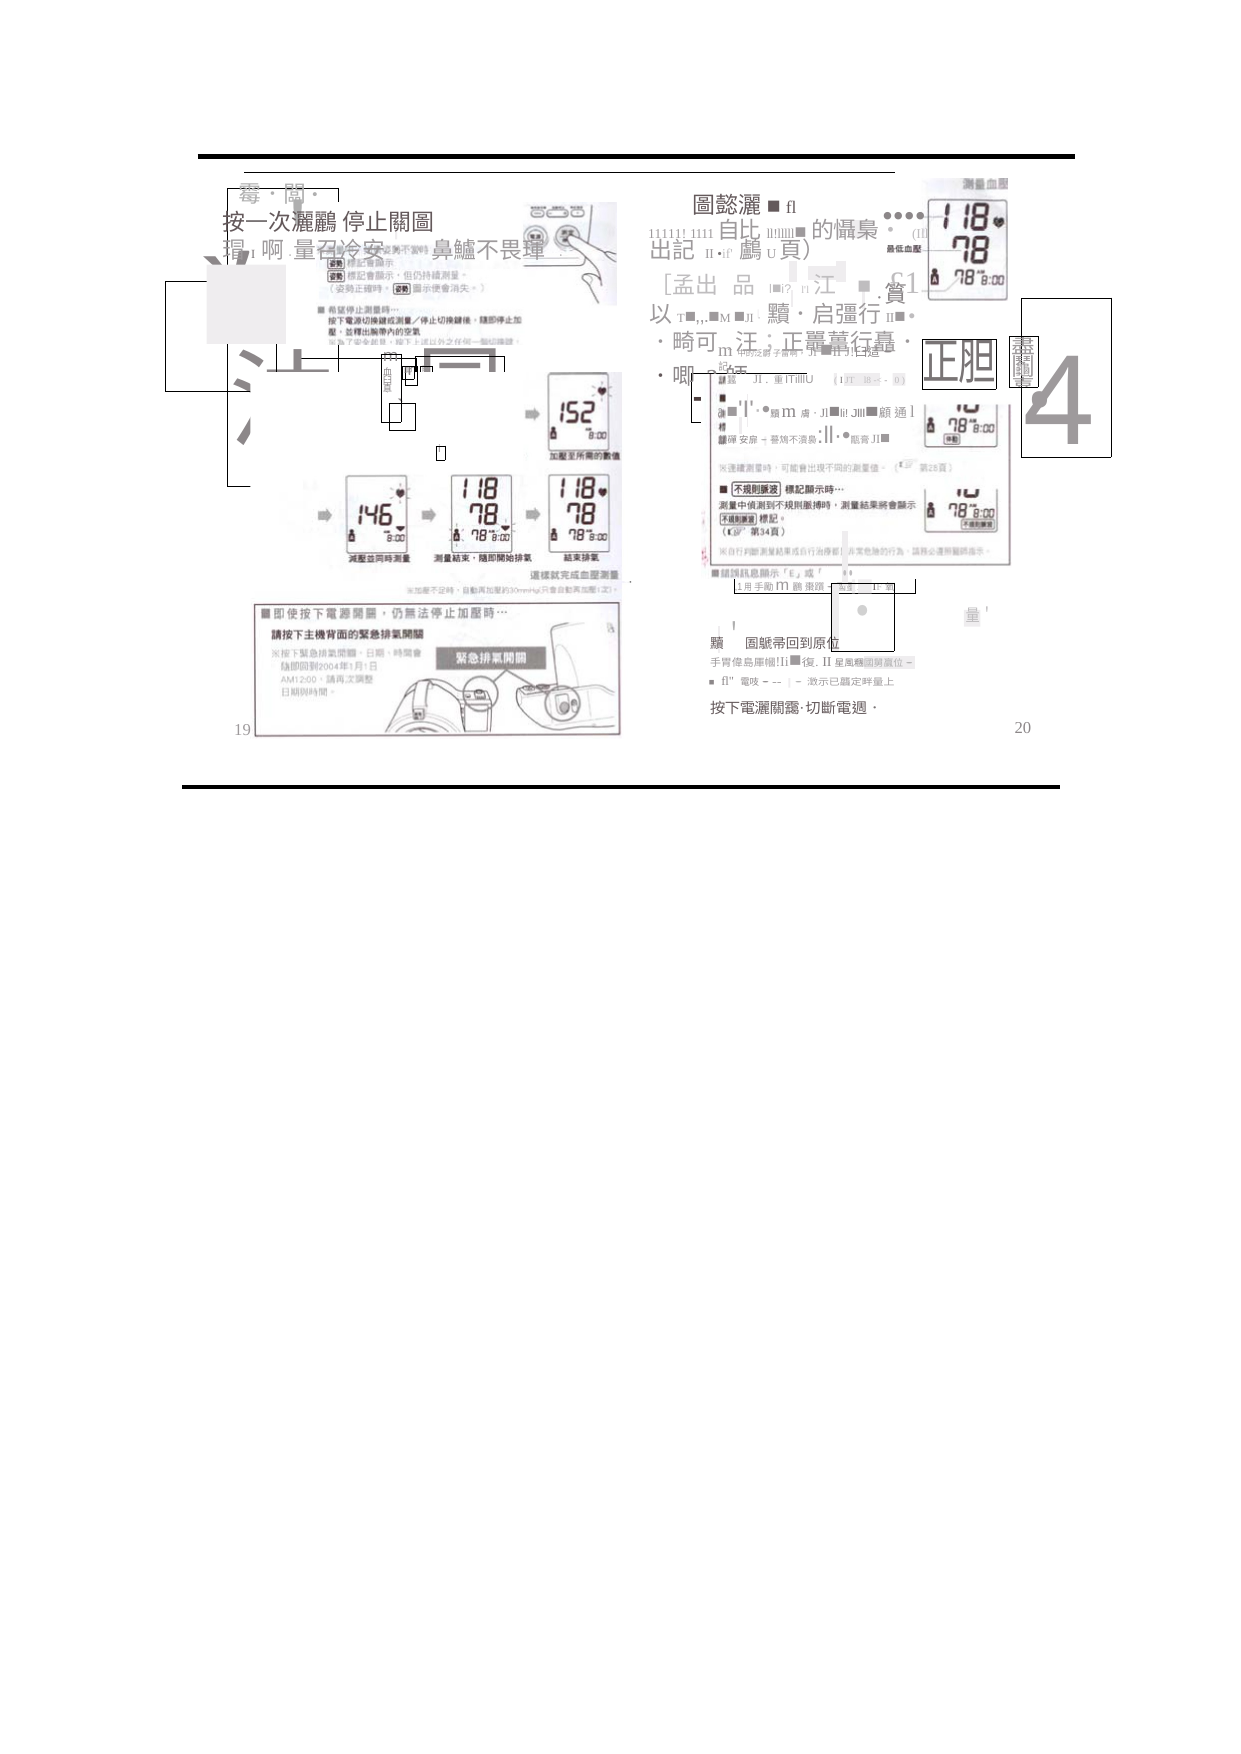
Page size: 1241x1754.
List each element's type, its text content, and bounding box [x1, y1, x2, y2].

text 卫一 [339, 359, 381, 372]
subtitle 19 20 [234, 717, 1092, 737]
text a ■'I'·•黷m膚 · Jl■li! Jlll■顧 通 l [717, 396, 1021, 423]
text 正胆 [923, 340, 996, 389]
picture [250, 586, 632, 607]
list fl" 電吱·-- · 澂示已龘定畔量上 [709, 669, 1092, 690]
picture [406, 377, 417, 385]
text [997, 361, 1009, 373]
text 按下電灑關靄·切斷電週． [710, 697, 1092, 717]
text 衊磾 安扉·謩鴆不瀆裊:ll·•甑膏JI■ [718, 423, 1021, 449]
picture [382, 373, 389, 422]
text 記 [402, 361, 922, 373]
text ｀ [167, 282, 276, 375]
picture [390, 423, 415, 430]
picture [250, 625, 632, 717]
text ． [832, 584, 894, 651]
text - ·-示··層• [692, 374, 701, 422]
text ,1用 手勵m鸝 棗躓·國璽. ( IF 氧21W) [872, 579, 915, 593]
picture [316, 202, 617, 345]
picture [887, 286, 892, 301]
subtitle [171, 607, 831, 625]
text 黷＇圄鷈帚回到原位 [710, 625, 1092, 654]
text ｀ [391, 404, 415, 425]
text m 血臼 直｀ [383, 355, 401, 403]
text ,1用 手勵m鸝 棗躓·國璽. ( IF 氧21W) [735, 586, 831, 593]
text m 中的泛霨 子雷啊， Jl ■II J!臼這· [718, 338, 1009, 361]
text 园 [430, 357, 489, 361]
text ,＇·沖 [229, 189, 338, 372]
picture [250, 372, 632, 531]
text [353, 361, 381, 373]
picture [701, 374, 1012, 579]
text 藎鬮憙 [1011, 337, 1038, 387]
text 蠶 JI . 重ITilllU ( I JT l8 -< - 0 ) [727, 373, 922, 387]
text ,＇·沖 [229, 375, 250, 391]
text 卹 [404, 367, 414, 375]
subtitle 量＇ [895, 607, 994, 625]
text i [438, 447, 445, 454]
text .4 [1023, 299, 1111, 457]
text 手胃偉島厙幗!Ii■復. II星風糰國舅贏位· [710, 654, 1092, 669]
picture [887, 178, 1008, 301]
text .. [171, 531, 854, 586]
text ,＇·沖 [229, 392, 250, 470]
